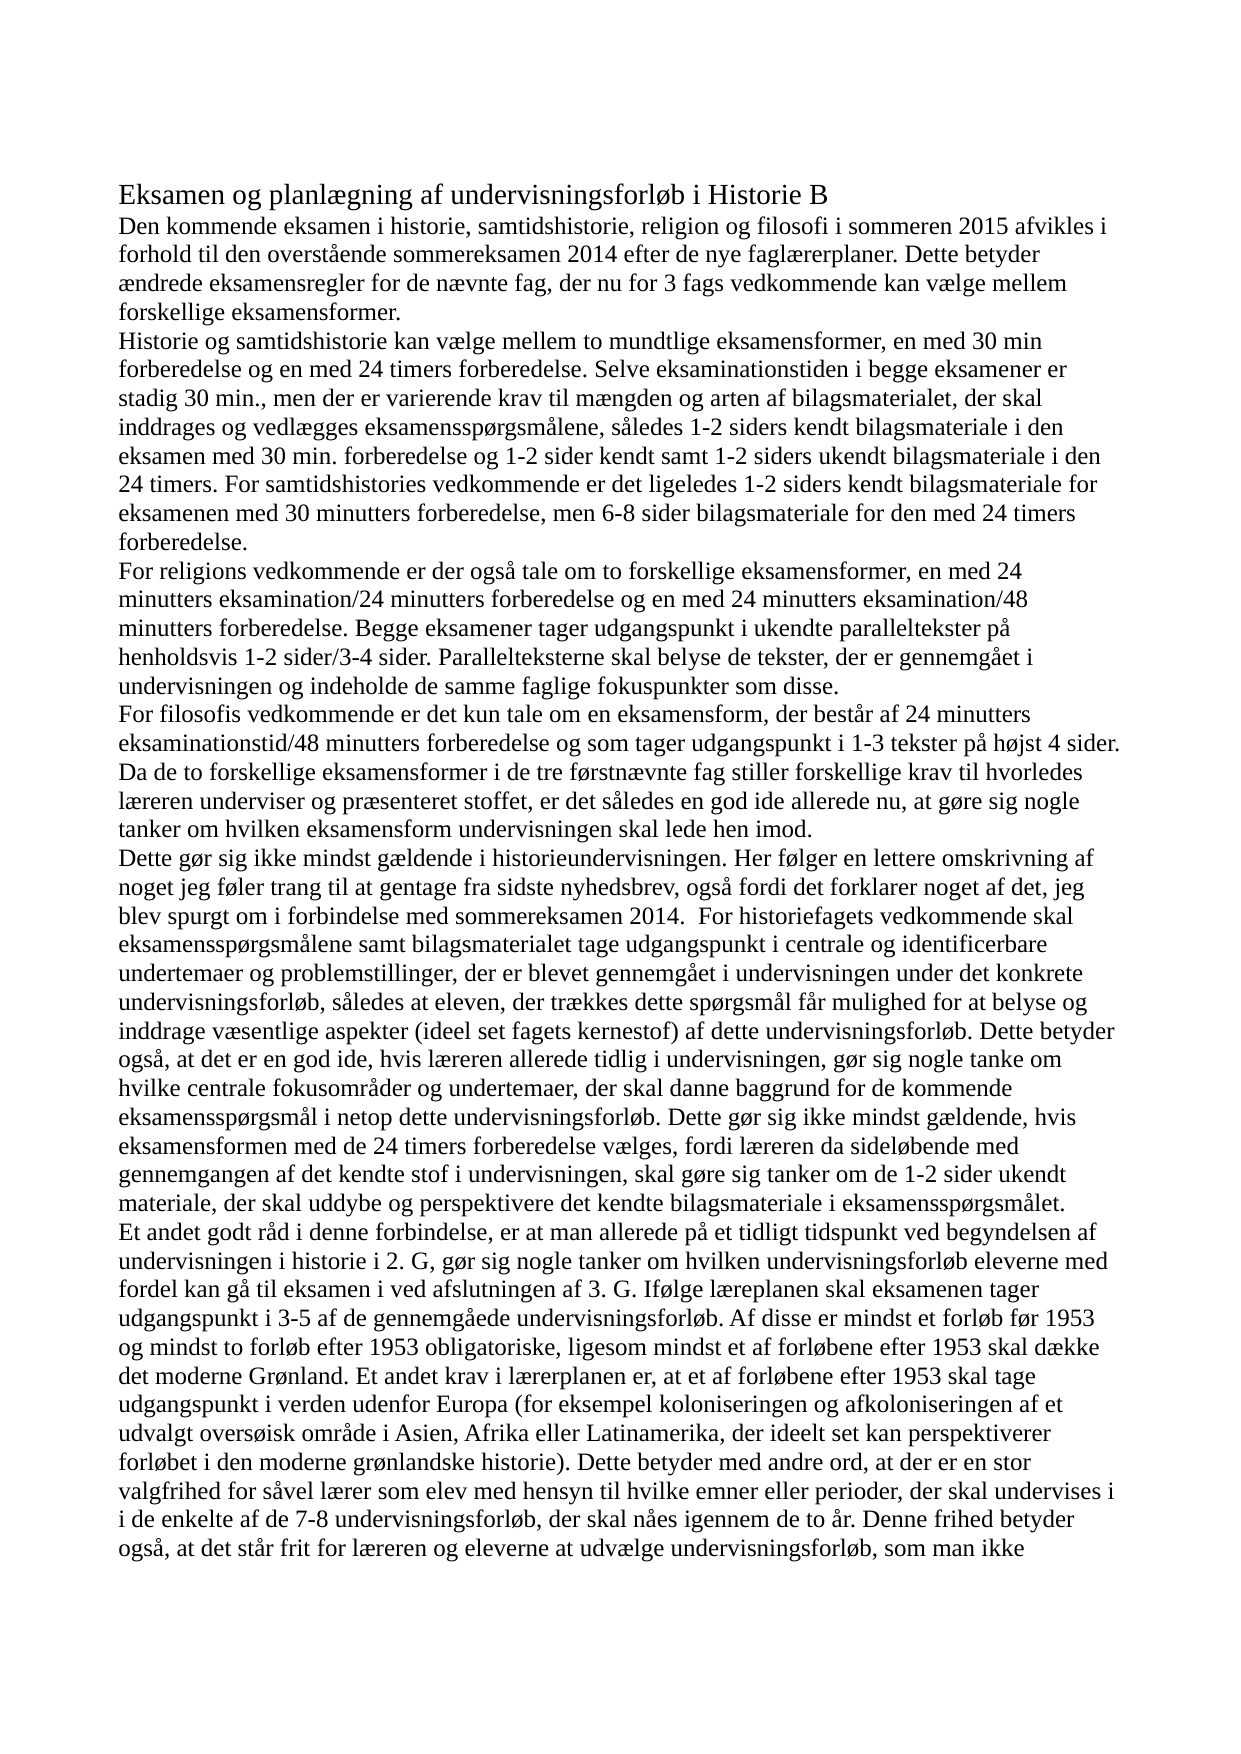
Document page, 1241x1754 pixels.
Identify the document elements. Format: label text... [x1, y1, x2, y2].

text For religions vedkommende er der også tale om to forskellige eksamensformer, en med 24 minutters eksamination/24 minutters forberedelse og en med 24 minutters eksamination/48 minutters forberedelse. Begge eksamener tager udgangspunkt i ukendte paralleltekster på henholdsvis 1-2 sider/3-4 sider. Parallelteksterne skal belyse de tekster, der er gennemgået i undervisningen og indeholde de samme faglige fokuspunkter som disse. [118, 556, 1122, 699]
text Et andet godt råd i denne forbindelse, er at man allerede på et tidligt tidspunkt ved begyndelsen af undervisningen i historie i 2. G, gør sig nogle tanker om hvilken undervisningsforløb eleverne med fordel kan gå til eksamen i ved afslutningen af 3. G. Ifølge læreplanen skal eksamenen tager udgangspunkt i 3-5 af de gennemgåede undervisningsforløb. Af disse er mindst et forløb før 1953 og mindst to forløb efter 1953 obligatoriske, ligesom mindst et af forløbene efter 1953 skal dække det moderne Grønland. Et andet krav i lærerplanen er, at et af forløbene efter 1953 skal tage udgangspunkt i verden udenfor Europa (for eksempel koloniseringen og afkoloniseringen af et udvalgt oversøisk område i Asien, Afrika eller Latinamerika, der ideelt set kan perspektiverer forløbet i den moderne grønlandske historie). Dette betyder med andre ord, at der er en stor valgfrihed for såvel lærer som elev med hensyn til hvilke emner eller perioder, der skal undervises i i de enkelte af de 7-8 undervisningsforløb, der skal nåes igennem de to år. Denne frihed betyder også, at det står frit for læreren og eleverne at udvælge undervisningsforløb, som man ikke [118, 1217, 1122, 1562]
text Da de to forskellige eksamensformer i de tre førstnævnte fag stiller forskellige krav til hvorledes læreren underviser og præsenteret stoffet, er det således en god ide allerede nu, at gøre sig nogle tanker om hvilken eksamensform undervisningen skal lede hen imod. [118, 757, 1122, 843]
text Dette gør sig ikke mindst gældende i historieundervisningen. Her følger en lettere omskrivning af noget jeg føler trang til at gentage fra sidste nyhedsbrev, også fordi det forklarer noget af det, jeg blev spurgt om i forbindelse med sommereksamen 2014. For historiefagets vedkommende skal eksamensspørgsmålene samt bilagsmaterialet tage udgangspunkt i centrale og identificerbare undertemaer og problemstillinger, der er blevet gennemgået i undervisningen under det konkrete undervisningsforløb, således at eleven, der trækkes dette spørgsmål får mulighed for at belyse og inddrage væsentlige aspekter (ideel set fagets kernestof) af dette undervisningsforløb. Dette betyder også, at det er en god ide, hvis læreren allerede tidlig i undervisningen, gør sig nogle tanke om hvilke centrale fokusområder og undertemaer, der skal danne baggrund for de kommende eksamensspørgsmål i netop dette undervisningsforløb. Dette gør sig ikke mindst gældende, hvis eksamensformen med de 24 timers forberedelse vælges, fordi læreren da sideløbende med gennemgangen af det kendte stof i undervisningen, skal gøre sig tanker om de 1-2 sider ukendt materiale, der skal uddybe og perspektivere det kendte bilagsmateriale i eksamensspørgsmålet. [118, 843, 1122, 1217]
text For filosofis vedkommende er det kun tale om en eksamensform, der består af 24 minutters eksaminationstid/48 minutters forberedelse og som tager udgangspunkt i 1-3 tekster på højst 4 sider. [118, 699, 1122, 757]
text Eksamen og planlægning af undervisningsforløb i Historie B [118, 177, 1122, 211]
text Den kommende eksamen i historie, samtidshistorie, religion og filosofi i sommeren 2015 afvikles i forhold til den overstående sommereksamen 2014 efter de nye faglærerplaner. Dette betyder ændrede eksamensregler for de nævnte fag, der nu for 3 fags vedkommende kan vælge mellem forskellige eksamensformer. [118, 211, 1122, 326]
text Historie og samtidshistorie kan vælge mellem to mundtlige eksamensformer, en med 30 min forberedelse og en med 24 timers forberedelse. Selve eksaminationstiden i begge eksamener er stadig 30 min., men der er varierende krav til mængden og arten af bilagsmaterialet, der skal inddrages og vedlægges eksamensspørgsmålene, således 1-2 siders kendt bilagsmateriale i den eksamen med 30 min. forberedelse og 1-2 sider kendt samt 1-2 siders ukendt bilagsmateriale i den 24 timers. For samtidshistories vedkommende er det ligeledes 1-2 siders kendt bilagsmateriale for eksamenen med 30 minutters forberedelse, men 6-8 sider bilagsmateriale for den med 24 timers forberedelse. [118, 326, 1122, 556]
